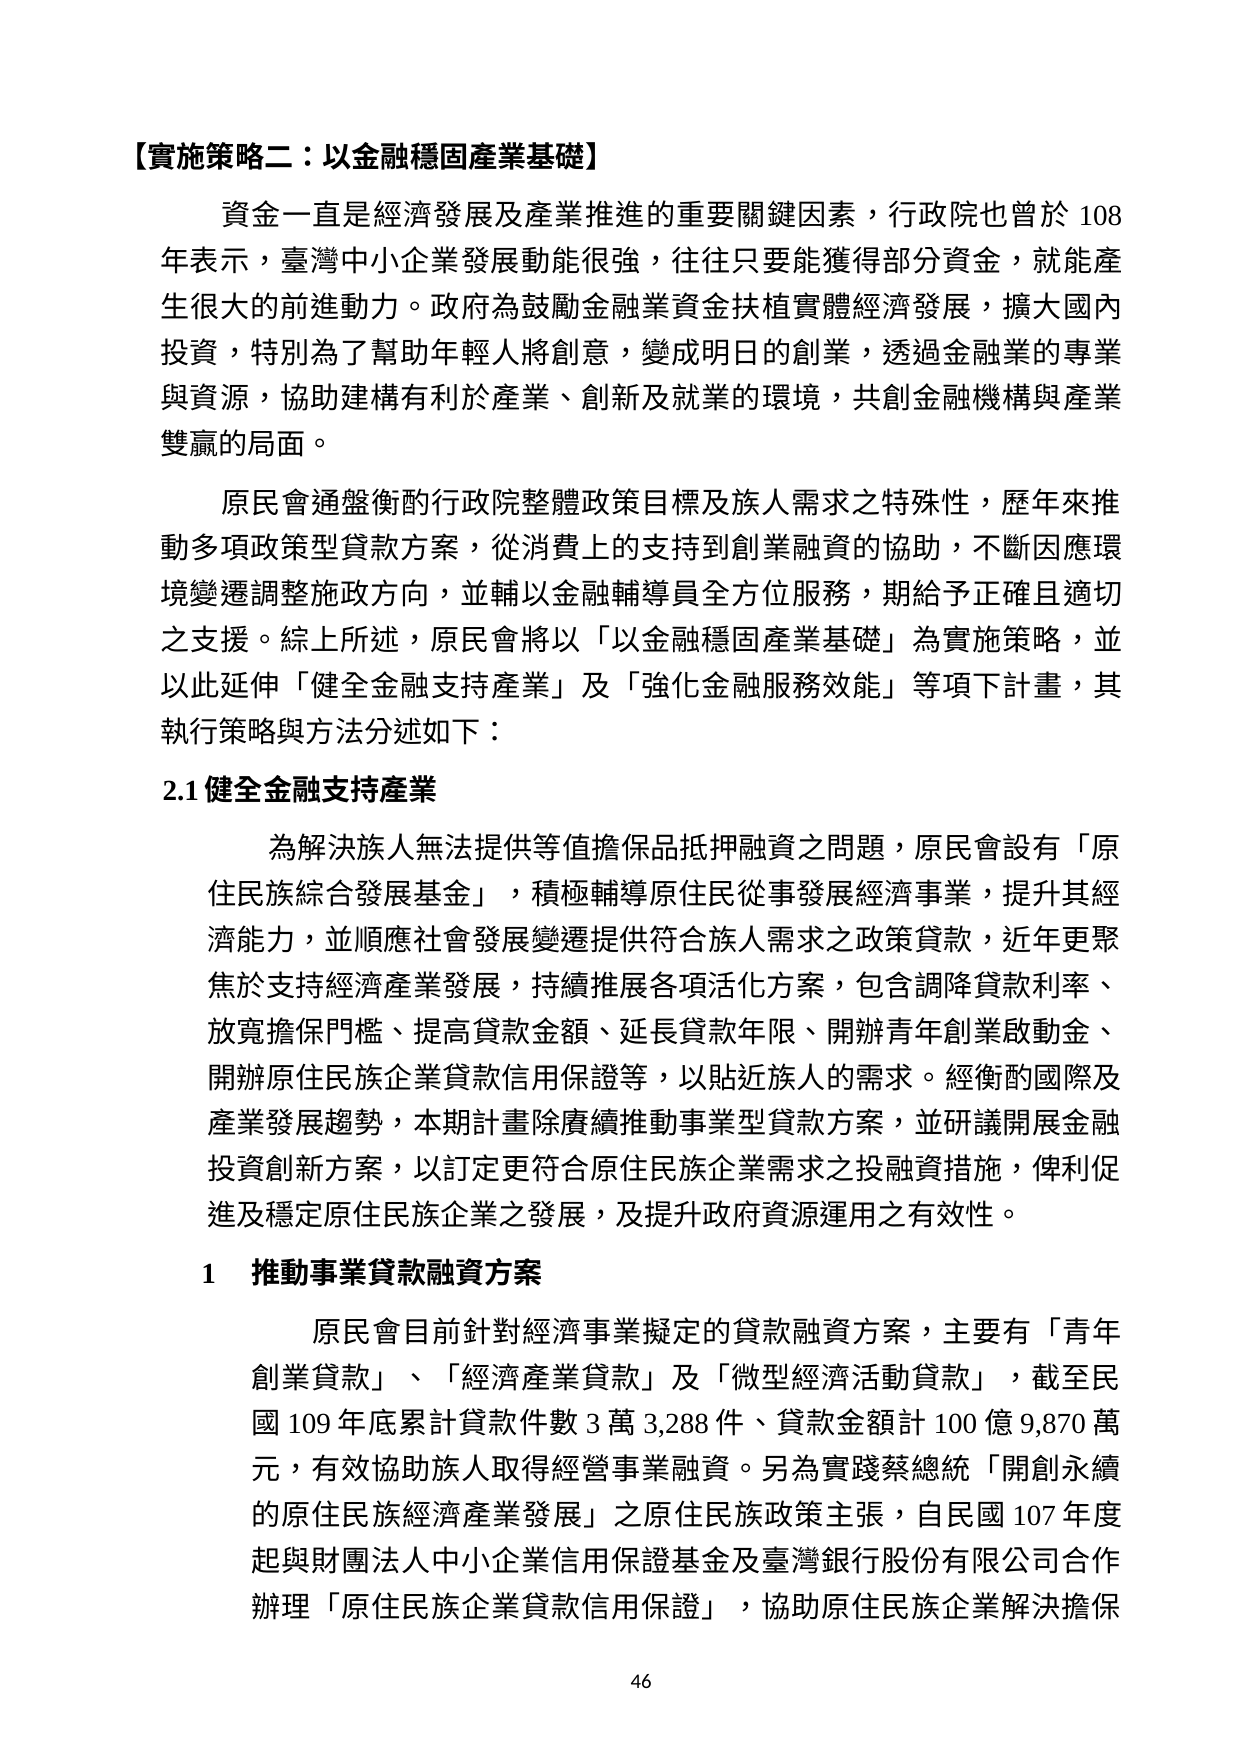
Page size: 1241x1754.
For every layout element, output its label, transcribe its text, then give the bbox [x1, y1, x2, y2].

text 為解決族人無法提供等值擔保品抵押融資之問題，原民會設有「原住民族綜合發展基金」，積極輔導原住民從事發展經濟事業，提升其經濟能力，並順應社會發展變遷提供符合族人需求之政策貸款，近年更聚焦於支持經濟產業發展，持續推展各項活化方案，包含調降貸款利率、放寬擔保門檻、提高貸款金額、延長貸款年限、開辦青年創業啟動金、開辦原住民族企業貸款信用保證等，以貼近族人的需求。經衡酌國際及產業發展趨勢，本期計畫除賡續推動事業型貸款方案，並研議開展金融投資創新方案，以訂定更符合原住民族企業需求之投融資措施，俾利促進及穩定原住民族企業之發展，及提升政府資源運用之有效性。 [207, 822, 1122, 1235]
text 原民會目前針對經濟事業擬定的貸款融資方案，主要有「青年創業貸款」、「經濟產業貸款」及「微型經濟活動貸款」，截至民國109年底累計貸款件數3萬3,288件、貸款金額計100億9,870萬元，有效協助族人取得經營事業融資。另為實踐蔡總統「開創永續的原住民族經濟產業發展」之原住民族政策主張，自民國107年度起與財團法人中小企業信用保證基金及臺灣銀行股份有限公司合作辦理「原住民族企業貸款信用保證」，協助原住民族企業解決擔保 [251, 1306, 1122, 1626]
list 推動事業貸款融資方案 [201, 1247, 1122, 1293]
text 2.1健全金融支持產業 [162, 764, 1122, 810]
text 【實施策略二：以金融穩固產業基礎】 [118, 131, 1122, 176]
text 原民會通盤衡酌行政院整體政策目標及族人需求之特殊性，歷年來推動多項政策型貸款方案，從消費上的支持到創業融資的協助，不斷因應環境變遷調整施政方向，並輔以金融輔導員全方位服務，期給予正確且適切之支援。綜上所述，原民會將以「以金融穩固產業基礎」為實施策略，並以此延伸「健全金融支持產業」及「強化金融服務效能」等項下計畫，其執行策略與方法分述如下： [160, 476, 1122, 751]
text 資金一直是經濟發展及產業推進的重要關鍵因素，行政院也曾於108年表示，臺灣中小企業發展動能很強，往往只要能獲得部分資金，就能產生很大的前進動力。政府為鼓勵金融業資金扶植實體經濟發展，擴大國內投資，特別為了幫助年輕人將創意，變成明日的創業，透過金融業的專業與資源，協助建構有利於產業、創新及就業的環境，共創金融機構與產業雙贏的局面。 [160, 189, 1122, 464]
